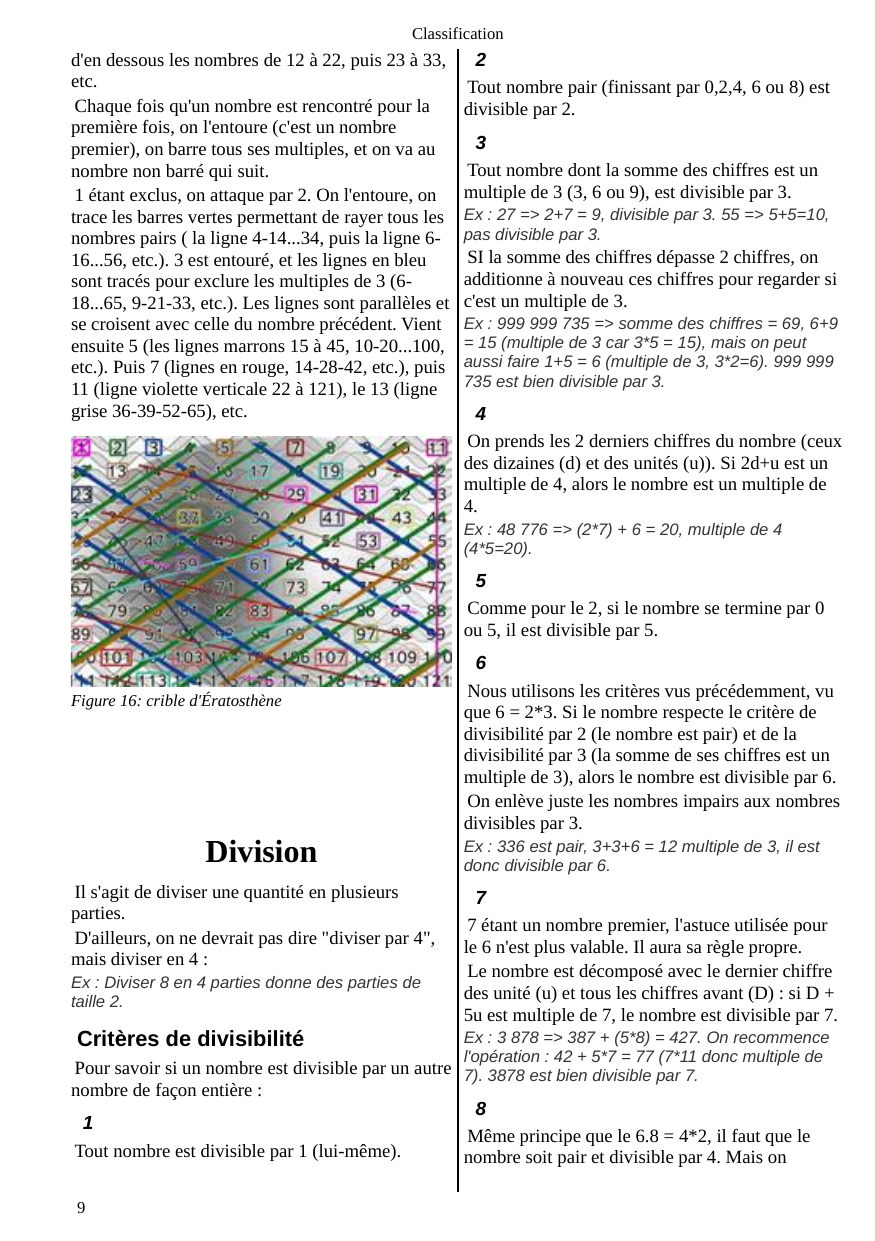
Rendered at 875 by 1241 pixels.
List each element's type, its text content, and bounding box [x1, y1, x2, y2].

text Tout nombre dont la somme des chiffres est un multiple de 3 (3, 6 ou 9), est divisible par 3. [463, 159, 844, 202]
subtitle 6 [475, 652, 844, 674]
text SI la somme des chiffres dépasse 2 chiffres, on additionne à nouveau ces chiffres pour regarder si c'est un multiple de 3. [463, 246, 844, 311]
subtitle 4 [475, 402, 844, 424]
text Ex : 27 => 2+7 = 9, divisible par 3. 55 => 5+5=10, pas divisible par 3. [463, 205, 844, 243]
text Ex : Diviser 8 en 4 parties donne des parties de taille 2. [71, 973, 452, 1011]
subtitle 8 [475, 1097, 844, 1119]
text Nous utilisons les critères vus précédemment, vu que 6 = 2*3. Si le nombre respecte le critère de divisibilité par 2 (le nombre est pair) et de la divisibilité par 3 (la somme de ses chiffres est un multiple de 3), alors le nombre est divisible par 6. [463, 680, 844, 787]
text Il s'agit de diviser une quantité en plusieurs parties. [71, 881, 452, 924]
text Ex : 999 999 735 => somme des chiffres = 69, 6+9 = 15 (multiple de 3 car 3*5 = 15), mais on peut aussi faire 1+5 = 6 (multiple de 3, 3*2=6). 999 999 735 est bien divisible par 3. [463, 314, 844, 391]
text Tout nombre pair (finissant par 0,2,4, 6 ou 8) est divisible par 2. [463, 76, 844, 119]
subtitle 3 [475, 131, 844, 153]
text 7 étant un nombre premier, l'astuce utilisée pour le 6 n'est plus valable. Il aura sa règle propre. [463, 914, 844, 957]
subtitle 7 [475, 887, 844, 908]
text D'ailleurs, on ne devrait pas dire "diviser par 4", mais diviser en 4 : [71, 927, 452, 970]
subtitle 5 [475, 569, 844, 591]
text Même principe que le 6.8 = 4*2, il faut que le nombre soit pair et divisible par 4. Mais on [463, 1125, 844, 1168]
subtitle Division [71, 832, 452, 869]
text d'en dessous les nombres de 12 à 22, puis 23 à 33, etc. [71, 49, 452, 92]
text Chaque fois qu'un nombre est rencontré pour la première fois, on l'entoure (c'est un nombre premier), on barre tous ses multiples, et on va au nombre non barré qui suit. [71, 95, 452, 181]
subtitle 2 [475, 49, 844, 71]
text Ex : 3 878 => 387 + (5*8) = 427. On recommence l'opération : 42 + 5*7 = 77 (7*11 donc multiple de 7). 3878 est bien divisible par 7. [463, 1028, 844, 1085]
text Le nombre est décomposé avec le dernier chiffre des unité (u) et tous les chiffres avant (D) : si D + 5u est multiple de 7, le nombre est divisible par 7. [463, 960, 844, 1025]
text Comme pour le 2, si le nombre se termine par 0 ou 5, il est divisible par 5. [463, 597, 844, 640]
text On enlève juste les nombres impairs aux nombres divisibles par 3. [463, 790, 844, 833]
text On prends les 2 derniers chiffres du nombre (ceux des dizaines (d) et des unités (u)). Si 2d+u est un multiple de 4, alors le nombre est un multiple de 4. [463, 430, 844, 516]
text Ex : 48 776 => (2*7) + 6 = 20, multiple de 4 (4*5=20). [463, 519, 844, 558]
subtitle Critères de divisibilité [77, 1026, 452, 1051]
text Pour savoir si un nombre est divisible par un autre nombre de façon entière : [71, 1057, 452, 1100]
picture [70, 436, 452, 687]
text 1 étant exclus, on attaque par 2. On l'entoure, on trace les barres vertes permettant de rayer tous les nombres pairs ( la ligne 4-14...34, puis la ligne 6-16...56, etc.). 3 est entouré, et les lignes en bleu sont tracés pour exclure les multiples de 3 (6-18...65, 9-21-33, etc.). Les lignes sont parallèles et se croisent avec celle du nombre précédent. Vient ensuite 5 (les lignes marrons 15 à 45, 10-20...100, etc.). Puis 7 (lignes en rouge, 14-28-42, etc.), puis 11 (ligne violette verticale 22 à 121), le 13 (ligne grise 36-39-52-65), etc. [71, 184, 452, 421]
subtitle 1 [83, 1112, 452, 1133]
text Figure 16: crible d'Ératosthène [71, 687, 452, 709]
text Tout nombre est divisible par 1 (lui-même). [71, 1139, 452, 1161]
text Ex : 336 est pair, 3+3+6 = 12 multiple de 3, il est donc divisible par 6. [463, 836, 844, 875]
